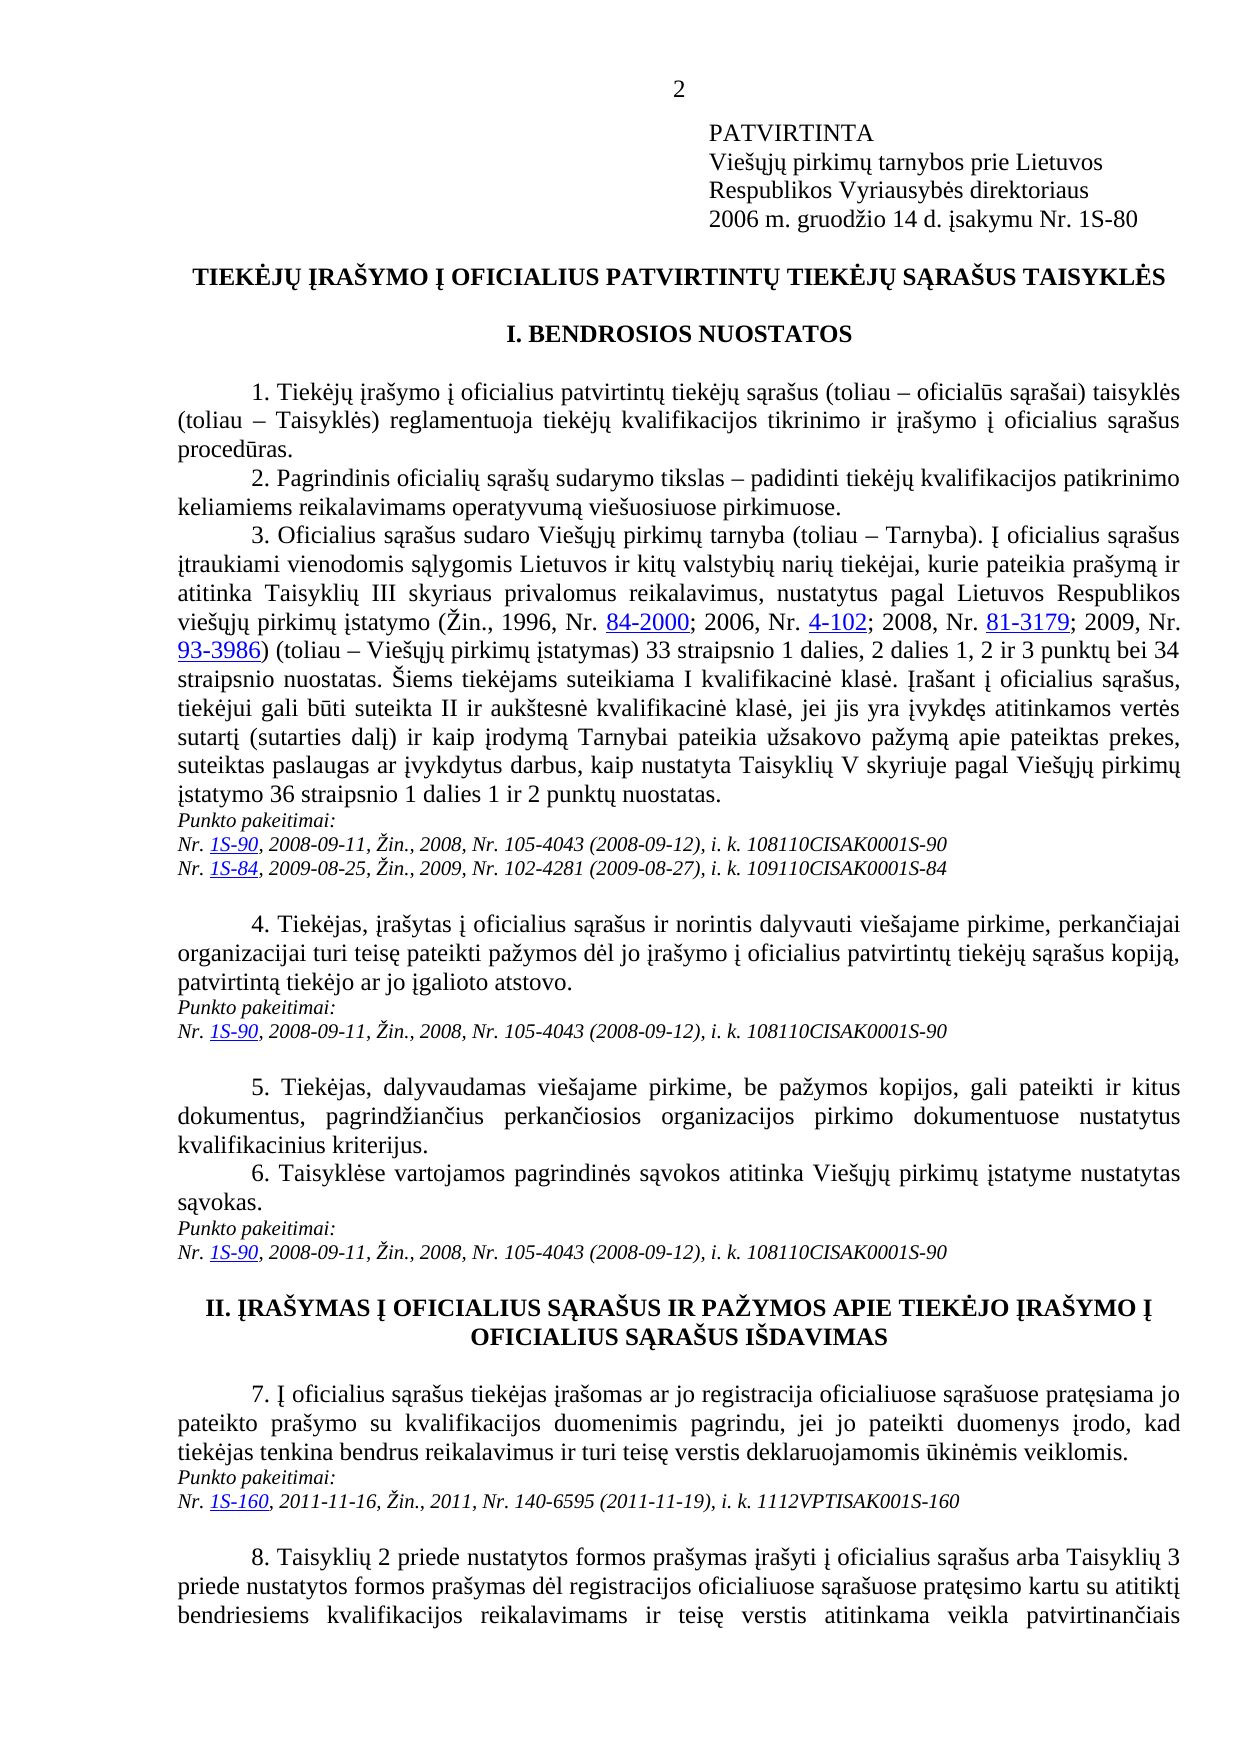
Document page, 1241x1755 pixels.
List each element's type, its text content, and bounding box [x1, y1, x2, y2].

text Nr. 1S-90, 2008-09-11, Žin., 2008, Nr. 105-4043 (2008-09-12), i. k. 108110CISAK0001S-90 [177, 1019, 1181, 1043]
text Punkto pakeitimai: [177, 808, 1181, 832]
text Nr. 1S-90, 2008-09-11, Žin., 2008, Nr. 105-4043 (2008-09-12), i. k. 108110CISAK0001S-90 [177, 1240, 1181, 1264]
text Punkto pakeitimai: [177, 1216, 1181, 1240]
text Punkto pakeitimai: [177, 1465, 1181, 1489]
text 2006 m. gruodžio 14 d. įsakymu Nr. 1S-80 [177, 204, 1181, 233]
text Respublikos Vyriausybės direktoriaus [177, 176, 1181, 204]
text Viešųjų pirkimų tarnybos prie Lietuvos [177, 147, 1181, 176]
text 7. Į oficialius sąrašus tiekėjas įrašomas ar jo registracija oficialiuose sąrašuose pratęsiama jo pateikto prašymo su kvalifikacijos duomenimis pagrindu, jei jo pateikti duomenys įrodo, kad tiekėjas tenkina bendrus reikalavimus ir turi teisę verstis deklaruojamomis ūkinėmis veiklomis. [177, 1379, 1181, 1465]
text Punkto pakeitimai: [177, 995, 1181, 1019]
text 6. Taisyklėse vartojamos pagrindinės sąvokos atitinka Viešųjų pirkimų įstatyme nustatytas sąvokas. [177, 1158, 1181, 1216]
text 2. Pagrindinis oficialių sąrašų sudarymo tikslas – padidinti tiekėjų kvalifikacijos patikrinimo keliamiems reikalavimams operatyvumą viešuosiuose pirkimuose. [177, 463, 1181, 521]
text 5. Tiekėjas, dalyvaudamas viešajame pirkime, be pažymos kopijos, gali pateikti ir kitus dokumentus, pagrindžiančius perkančiosios organizacijos pirkimo dokumentuose nustatytus kvalifikacinius kriterijus. [177, 1072, 1181, 1158]
text 3. Oficialius sąrašus sudaro Viešųjų pirkimų tarnyba (toliau – Tarnyba). Į oficialius sąrašus įtraukiami vienodomis sąlygomis Lietuvos ir kitų valstybių narių tiekėjai, kurie pateikia prašymą ir atitinka Taisyklių III skyriaus privalomus reikalavimus, nustatytus pagal Lietuvos Respublikos viešųjų pirkimų įstatymo (Žin., 1996, Nr. 84-2000; 2006, Nr. 4-102; 2008, Nr. 81-3179; 2009, Nr. 93-3986) (toliau – Viešųjų pirkimų įstatymas) 33 straipsnio 1 dalies, 2 dalies 1, 2 ir 3 punktų bei 34 straipsnio nuostatas. Šiems tiekėjams suteikiama I kvalifikacinė klasė. Įrašant į oficialius sąrašus, tiekėjui gali būti suteikta II ir aukštesnė kvalifikacinė klasė, jei jis yra įvykdęs atitinkamos vertės sutartį (sutarties dalį) ir kaip įrodymą Tarnybai pateikia užsakovo pažymą apie pateiktas prekes, suteiktas paslaugas ar įvykdytus darbus, kaip nustatyta Taisyklių V skyriuje pagal Viešųjų pirkimų įstatymo 36 straipsnio 1 dalies 1 ir 2 punktų nuostatas. [177, 521, 1181, 808]
text TIEKĖJŲ ĮRAŠYMO Į OFICIALIUS PATVIRTINTŲ TIEKĖJŲ SĄRAŠUS TAISYKLĖS [177, 262, 1181, 291]
text Nr. 1S-90, 2008-09-11, Žin., 2008, Nr. 105-4043 (2008-09-12), i. k. 108110CISAK0001S-90 [177, 832, 1181, 856]
text PATVIRTINTA [709, 118, 1181, 147]
text Nr. 1S-84, 2009-08-25, Žin., 2009, Nr. 102-4281 (2009-08-27), i. k. 109110CISAK0001S-84 [177, 856, 1181, 880]
text Nr. 1S-160, 2011-11-16, Žin., 2011, Nr. 140-6595 (2011-11-19), i. k. 1112VPTISAK001S-160 [177, 1489, 1181, 1513]
text 1. Tiekėjų įrašymo į oficialius patvirtintų tiekėjų sąrašus (toliau – oficialūs sąrašai) taisyklės (toliau – Taisyklės) reglamentuoja tiekėjų kvalifikacijos tikrinimo ir įrašymo į oficialius sąrašus procedūras. [177, 377, 1181, 463]
text 8. Taisyklių 2 priede nustatytos formos prašymas įrašyti į oficialius sąrašus arba Taisyklių 3 priede nustatytos formos prašymas dėl registracijos oficialiuose sąrašuose pratęsimo kartu su atitiktį bendriesiems kvalifikacijos reikalavimams ir teisę verstis atitinkama veikla patvirtinančiais [177, 1542, 1181, 1628]
text 4. Tiekėjas, įrašytas į oficialius sąrašus ir norintis dalyvauti viešajame pirkime, perkančiajai organizacijai turi teisę pateikti pažymos dėl jo įrašymo į oficialius patvirtintų tiekėjų sąrašus kopiją, patvirtintą tiekėjo ar jo įgalioto atstovo. [177, 909, 1181, 995]
text I. BENDROSIOS NUOSTATOS [177, 319, 1181, 348]
text II. ĮRAŠYMAS Į OFICIALIUS SĄRAŠUS IR PAŽYMOS APIE TIEKĖJO ĮRAŠYMO Į OFICIALIUS SĄRAŠUS IŠDAVIMAS [177, 1293, 1181, 1350]
